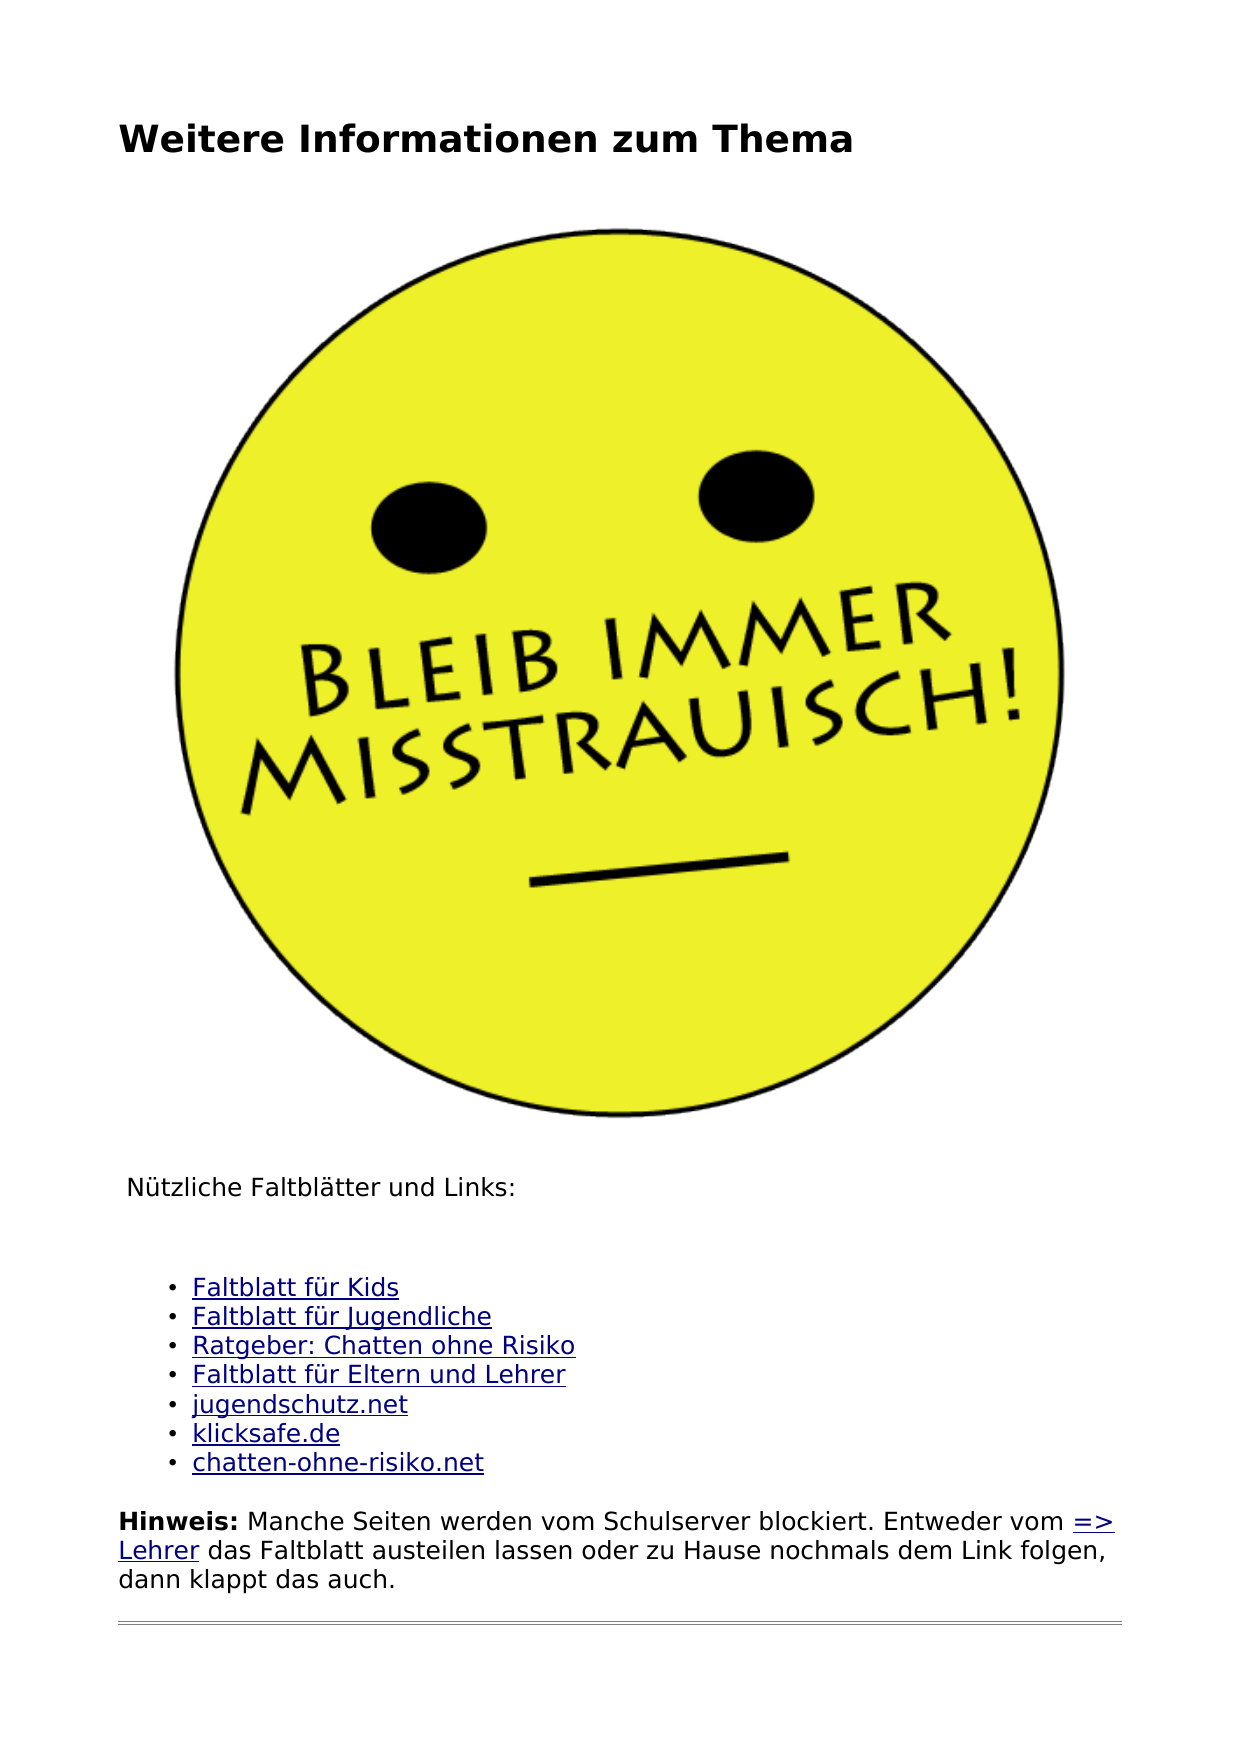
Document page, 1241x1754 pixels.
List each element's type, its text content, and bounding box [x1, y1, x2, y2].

list jugendschutz.net [177, 1390, 1122, 1419]
list klicksafe.de [177, 1419, 1122, 1448]
text Nützliche Faltblätter und Links: [118, 1173, 1122, 1231]
list Faltblatt für Jugendliche [177, 1302, 1122, 1331]
list Ratgeber: Chatten ohne Risiko [177, 1331, 1122, 1361]
list Faltblatt für Kids [177, 1273, 1122, 1302]
text Hinweis: Manche Seiten werden vom Schulserver blockiert. Entweder vom => Lehrer das Faltblatt austeilen lassen oder zu Hause nochmals dem Link folgen, dann klappt das auch. [118, 1507, 1122, 1594]
subtitle Weitere Informationen zum Thema [118, 118, 1122, 162]
list Faltblatt für Eltern und Lehrer [177, 1361, 1122, 1390]
list chatten-ohne-risiko.net [177, 1448, 1122, 1477]
picture [118, 174, 1123, 1173]
